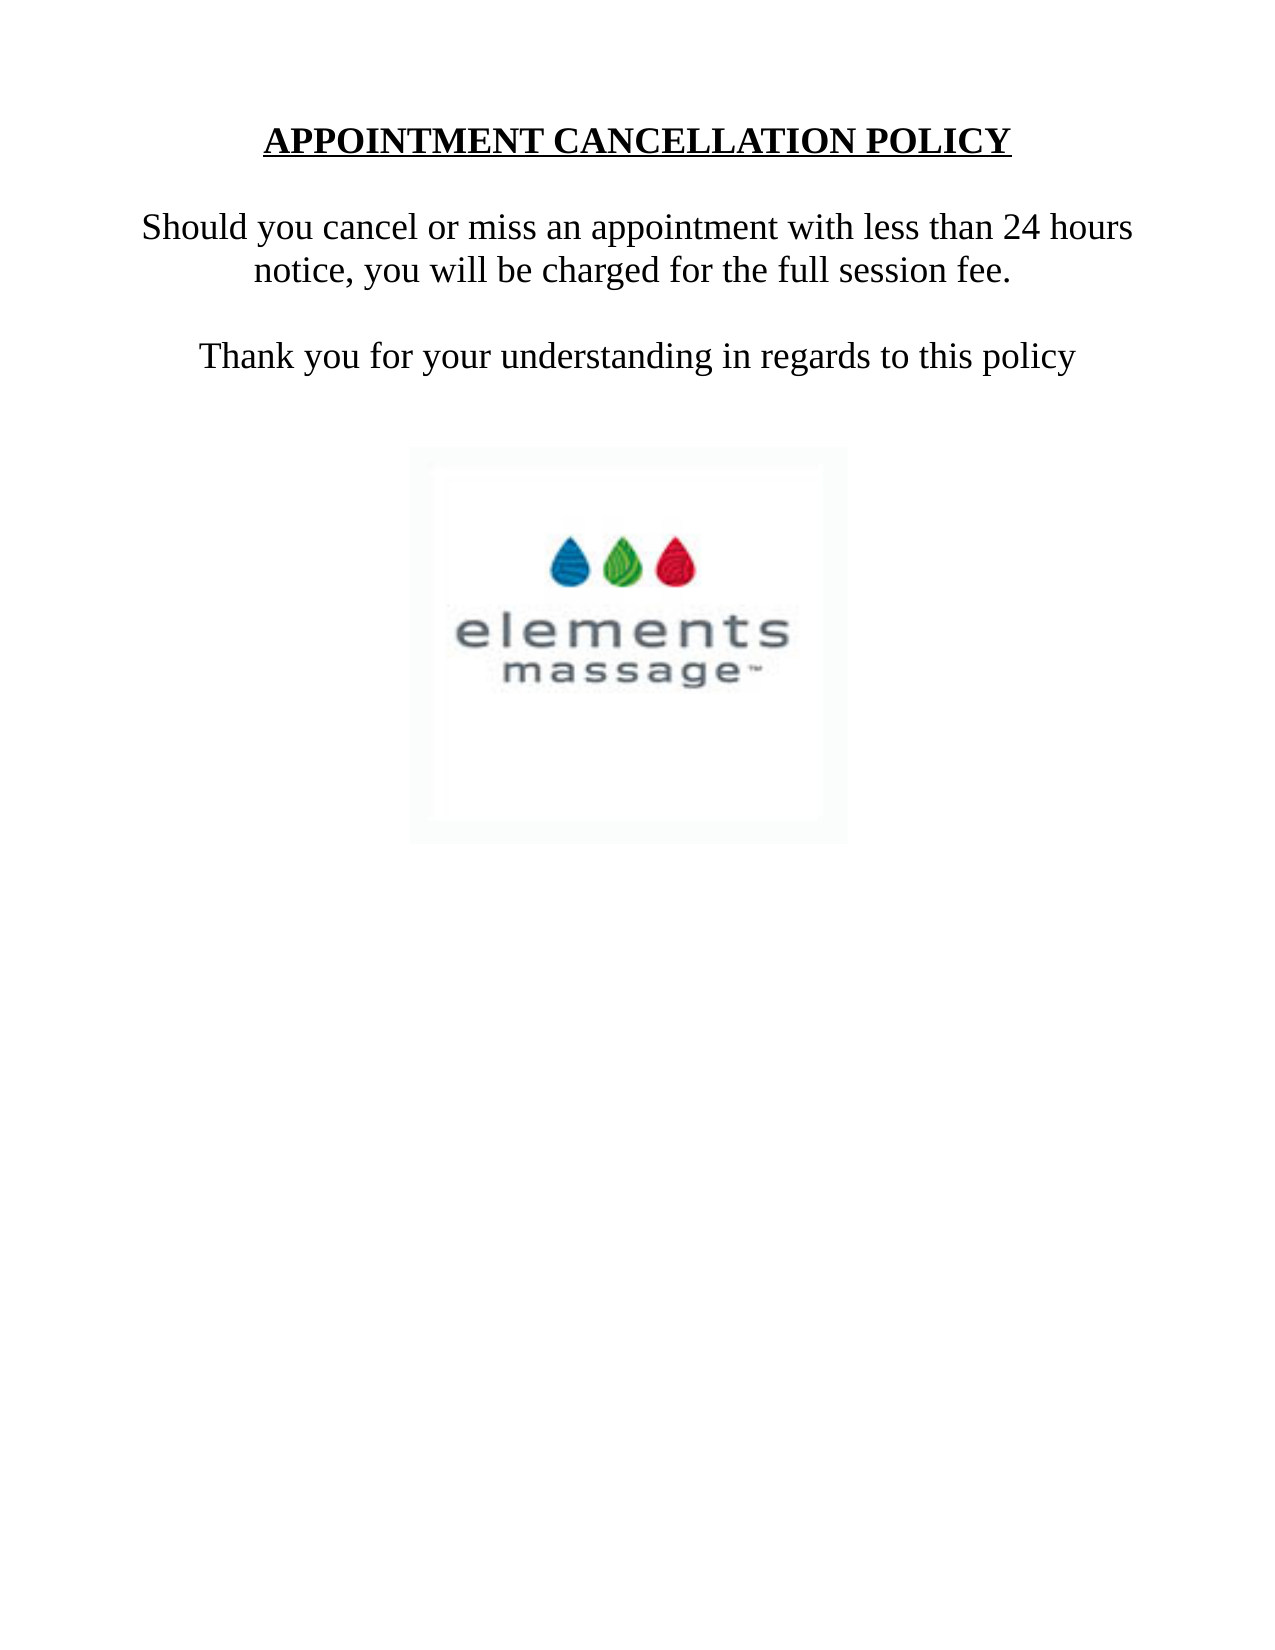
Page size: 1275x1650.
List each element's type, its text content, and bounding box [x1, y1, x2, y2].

text APPOINTMENT CANCELLATION POLICY [118, 118, 1157, 161]
text Thank you for your understanding in regards to this policy [118, 334, 1157, 377]
text Should you cancel or miss an appointment with less than 24 hours notice, you will be charged for the full session fee. [118, 204, 1157, 291]
picture [409, 447, 848, 844]
